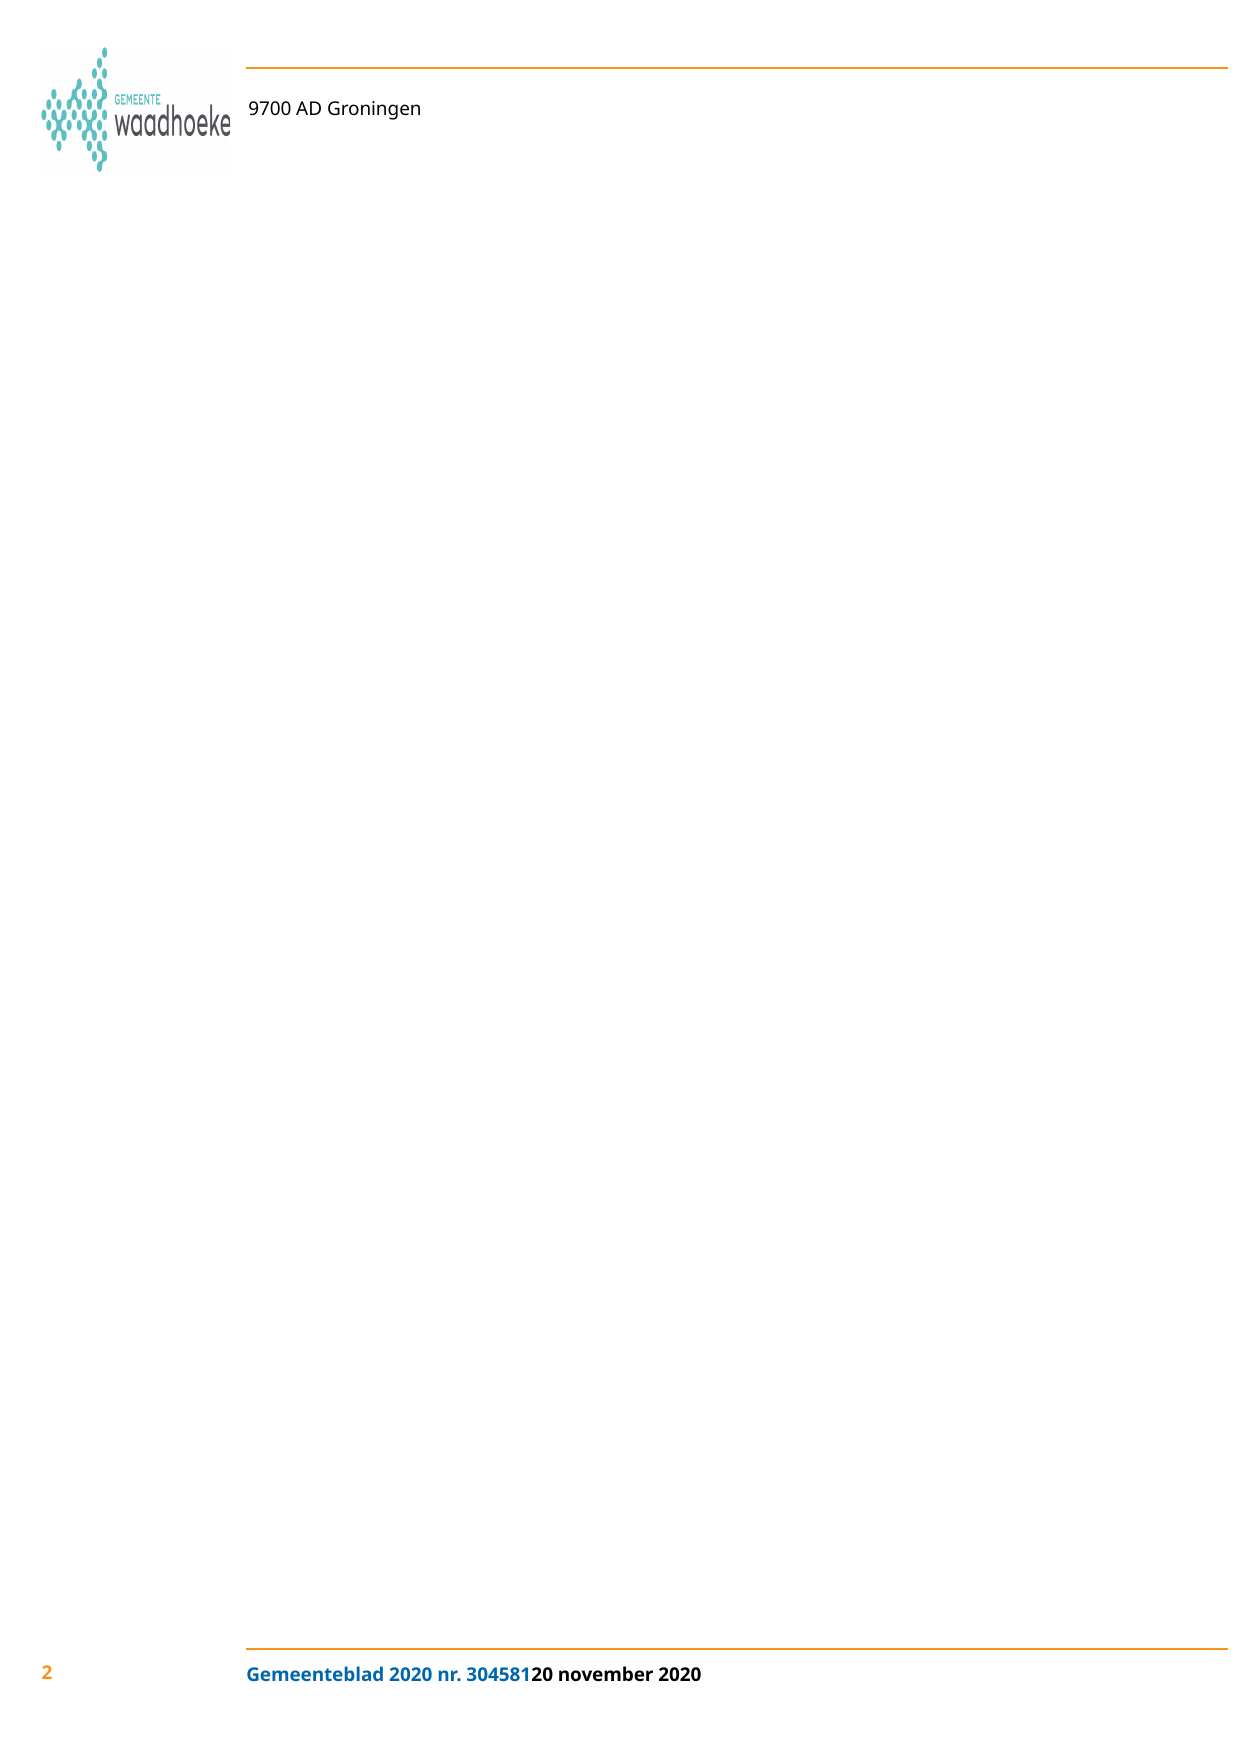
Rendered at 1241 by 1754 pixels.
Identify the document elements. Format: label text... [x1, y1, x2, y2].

text 9700 AD Groningen [248, 95, 1152, 121]
picture [41, 47, 231, 172]
